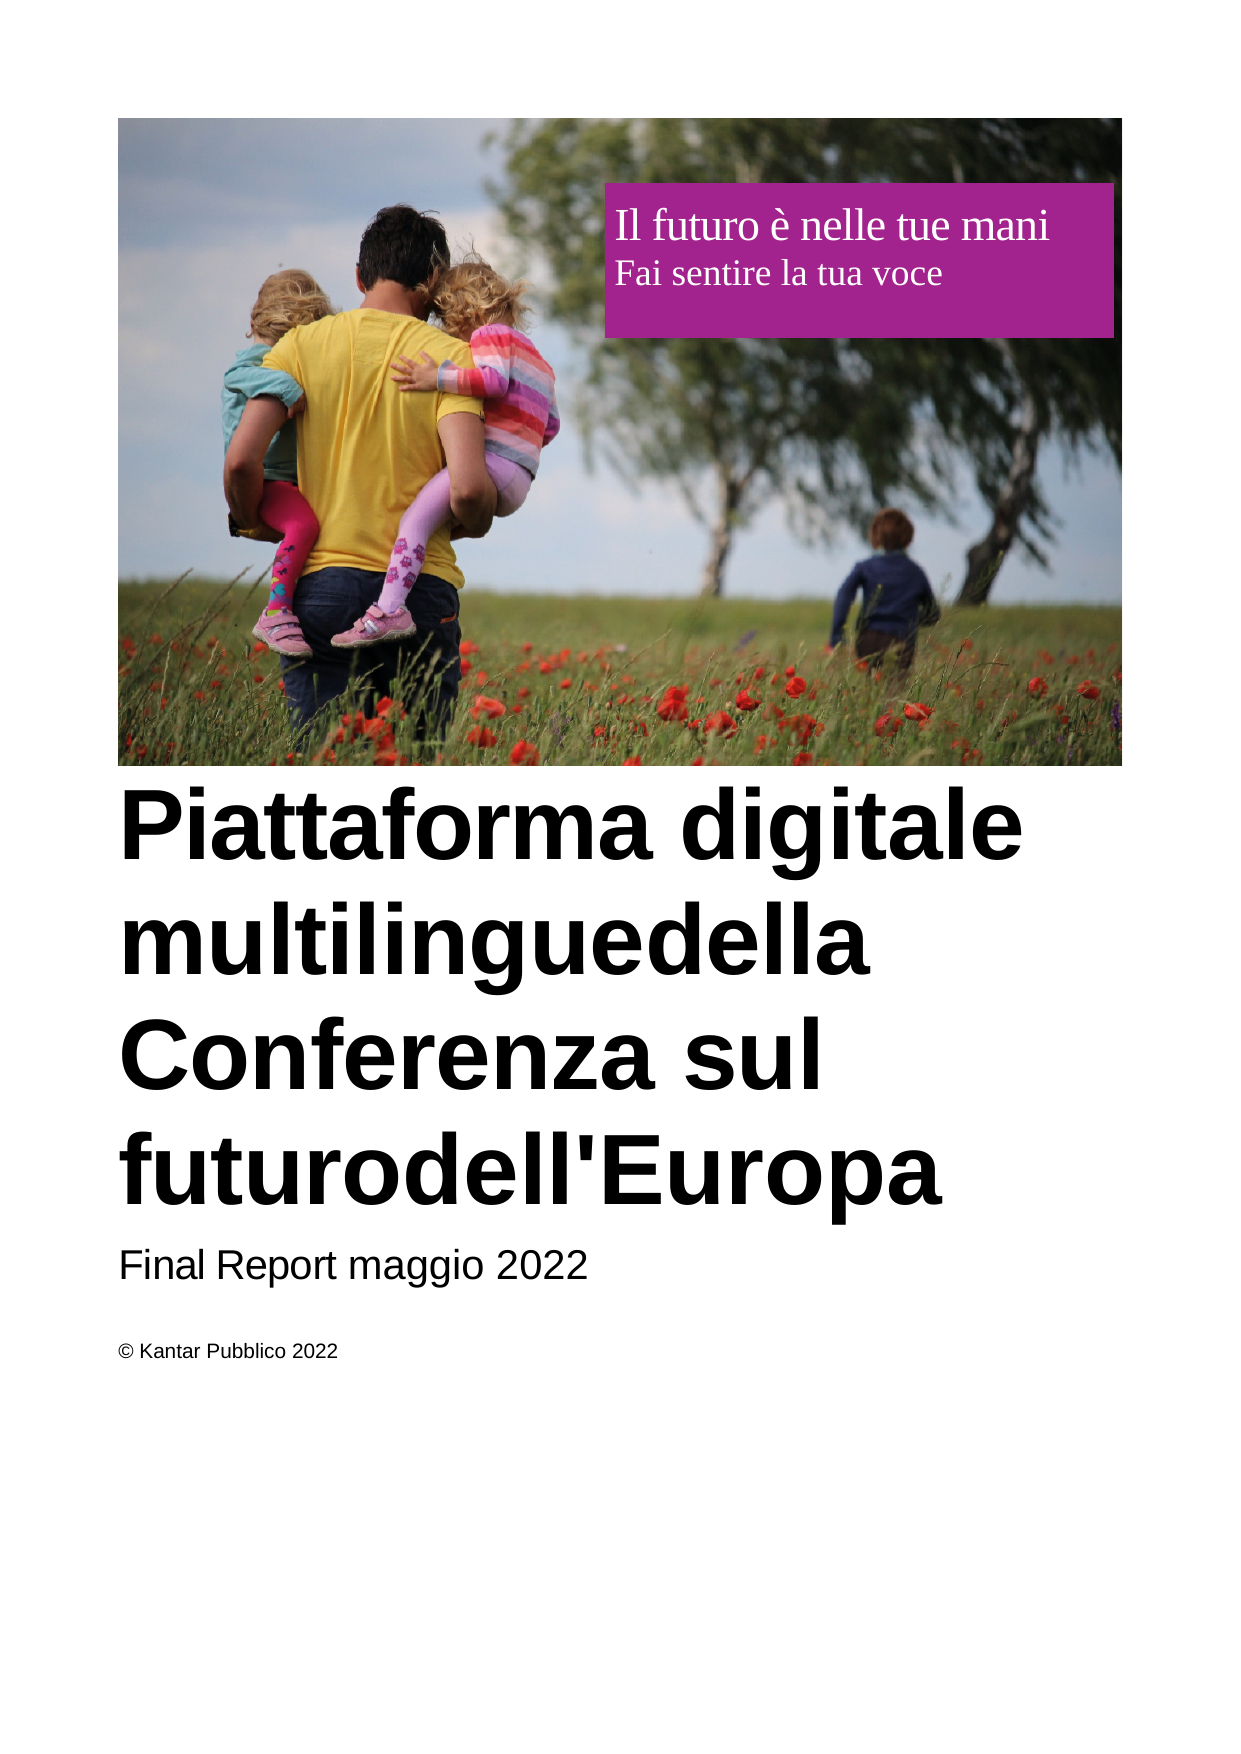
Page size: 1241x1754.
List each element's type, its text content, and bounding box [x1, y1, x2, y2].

text Final Report maggio 2022 [118, 1241, 1122, 1288]
picture [118, 118, 1123, 766]
text Piattaforma digitale multilinguedella Conferenza sul futurodell'Europa [118, 766, 1122, 1226]
text Il futuro è nelle tue mani Fai sentire la tua voce [614, 198, 1106, 293]
text © Kantar Pubblico 2022 [118, 1339, 1122, 1363]
